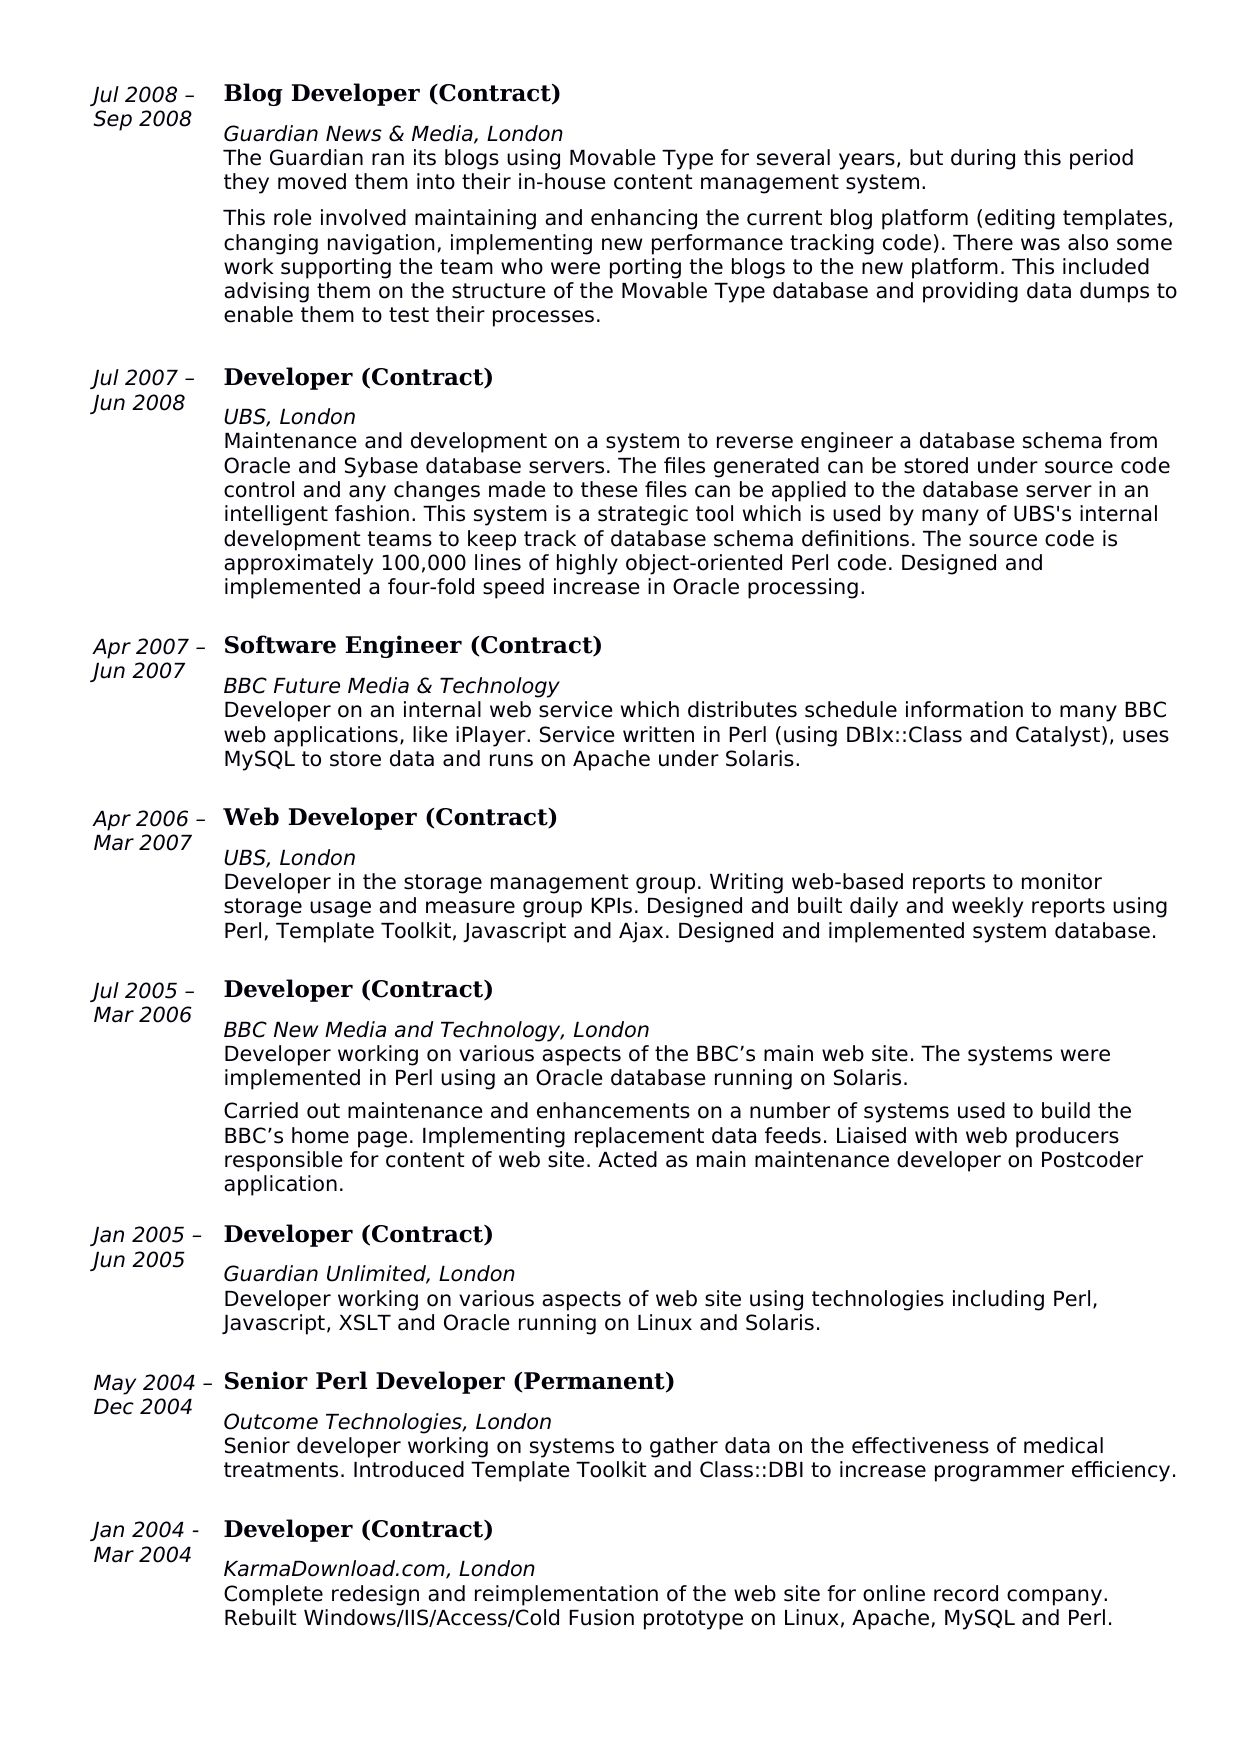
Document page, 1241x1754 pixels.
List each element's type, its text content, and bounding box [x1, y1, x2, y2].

table_cell Apr 2007 – Jun 2007 [90, 611, 220, 783]
table_cell Developer (Contract) UBS, London Maintenance and development on a system to reverse engineer a database schema from Oracle and Sybase database servers. The files generated can be stored under source code control and any changes made to these files can be applied to the database server in an intelligent fashion. This system is a strategic tool which is used by many of UBS's internal development teams to keep track of database schema definitions. The source code is approximately 100,000 lines of highly object-oriented Perl code. Designed and implemented a four-fold speed increase in Oracle processing. [220, 343, 1182, 611]
table_cell May 2004 – Dec 2004 [90, 1347, 220, 1494]
table_cell Jul 2008 – Sep 2008 [90, 59, 220, 342]
table_cell Software Engineer (Contract) BBC Future Media & Technology Developer on an internal web service which distributes schedule information to many BBC web applications, like iPlayer. Service written in Perl (using DBIx::Class and Catalyst), uses MySQL to store data and runs on Apache under Solaris. [220, 611, 1182, 783]
table_cell Developer (Contract) Guardian Unlimited, London Developer working on various aspects of web site using technologies including Perl, Javascript, XSLT and Oracle running on Linux and Solaris. [220, 1200, 1182, 1347]
table_cell Developer (Contract) KarmaDownload.com, London Complete redesign and reimplementation of the web site for online record company. Rebuilt Windows/IIS/Access/Cold Fusion prototype on Linux, Apache, MySQL and Perl. [220, 1495, 1182, 1642]
table_cell Web Developer (Contract) UBS, London Developer in the storage management group. Writing web-based reports to monitor storage usage and measure group KPIs. Designed and built daily and weekly reports using Perl, Template Toolkit, Javascript and Ajax. Designed and implemented system database. [220, 783, 1182, 955]
table_cell Apr 2006 – Mar 2007 [90, 783, 220, 955]
table_cell Senior Perl Developer (Permanent) Outcome Technologies, London Senior developer working on systems to gather data on the effectiveness of medical treatments. Introduced Template Toolkit and Class::DBI to increase programmer efficiency. [220, 1347, 1182, 1494]
table_cell Jul 2005 – Mar 2006 [90, 955, 220, 1199]
table_cell Jan 2005 – Jun 2005 [90, 1200, 220, 1347]
table_cell Blog Developer (Contract) Guardian News & Media, London The Guardian ran its blogs using Movable Type for several years, but during this period they moved them into their in-house content management system. This role involved maintaining and enhancing the current blog platform (editing templates, changing navigation, implementing new performance tracking code). There was also some work supporting the team who were porting the blogs to the new platform. This included advising them on the structure of the Movable Type database and providing data dumps to enable them to test their processes. [220, 59, 1182, 342]
table_cell Jan 2004 - Mar 2004 [90, 1495, 220, 1642]
table_cell Jul 2007 – Jun 2008 [90, 343, 220, 611]
table_cell Developer (Contract) BBC New Media and Technology, London Developer working on various aspects of the BBC’s main web site. The systems were implemented in Perl using an Oracle database running on Solaris. Carried out maintenance and enhancements on a number of systems used to build the BBC’s home page. Implementing replacement data feeds. Liaised with web producers responsible for content of web site. Acted as main maintenance developer on Postcoder application. [220, 955, 1182, 1199]
